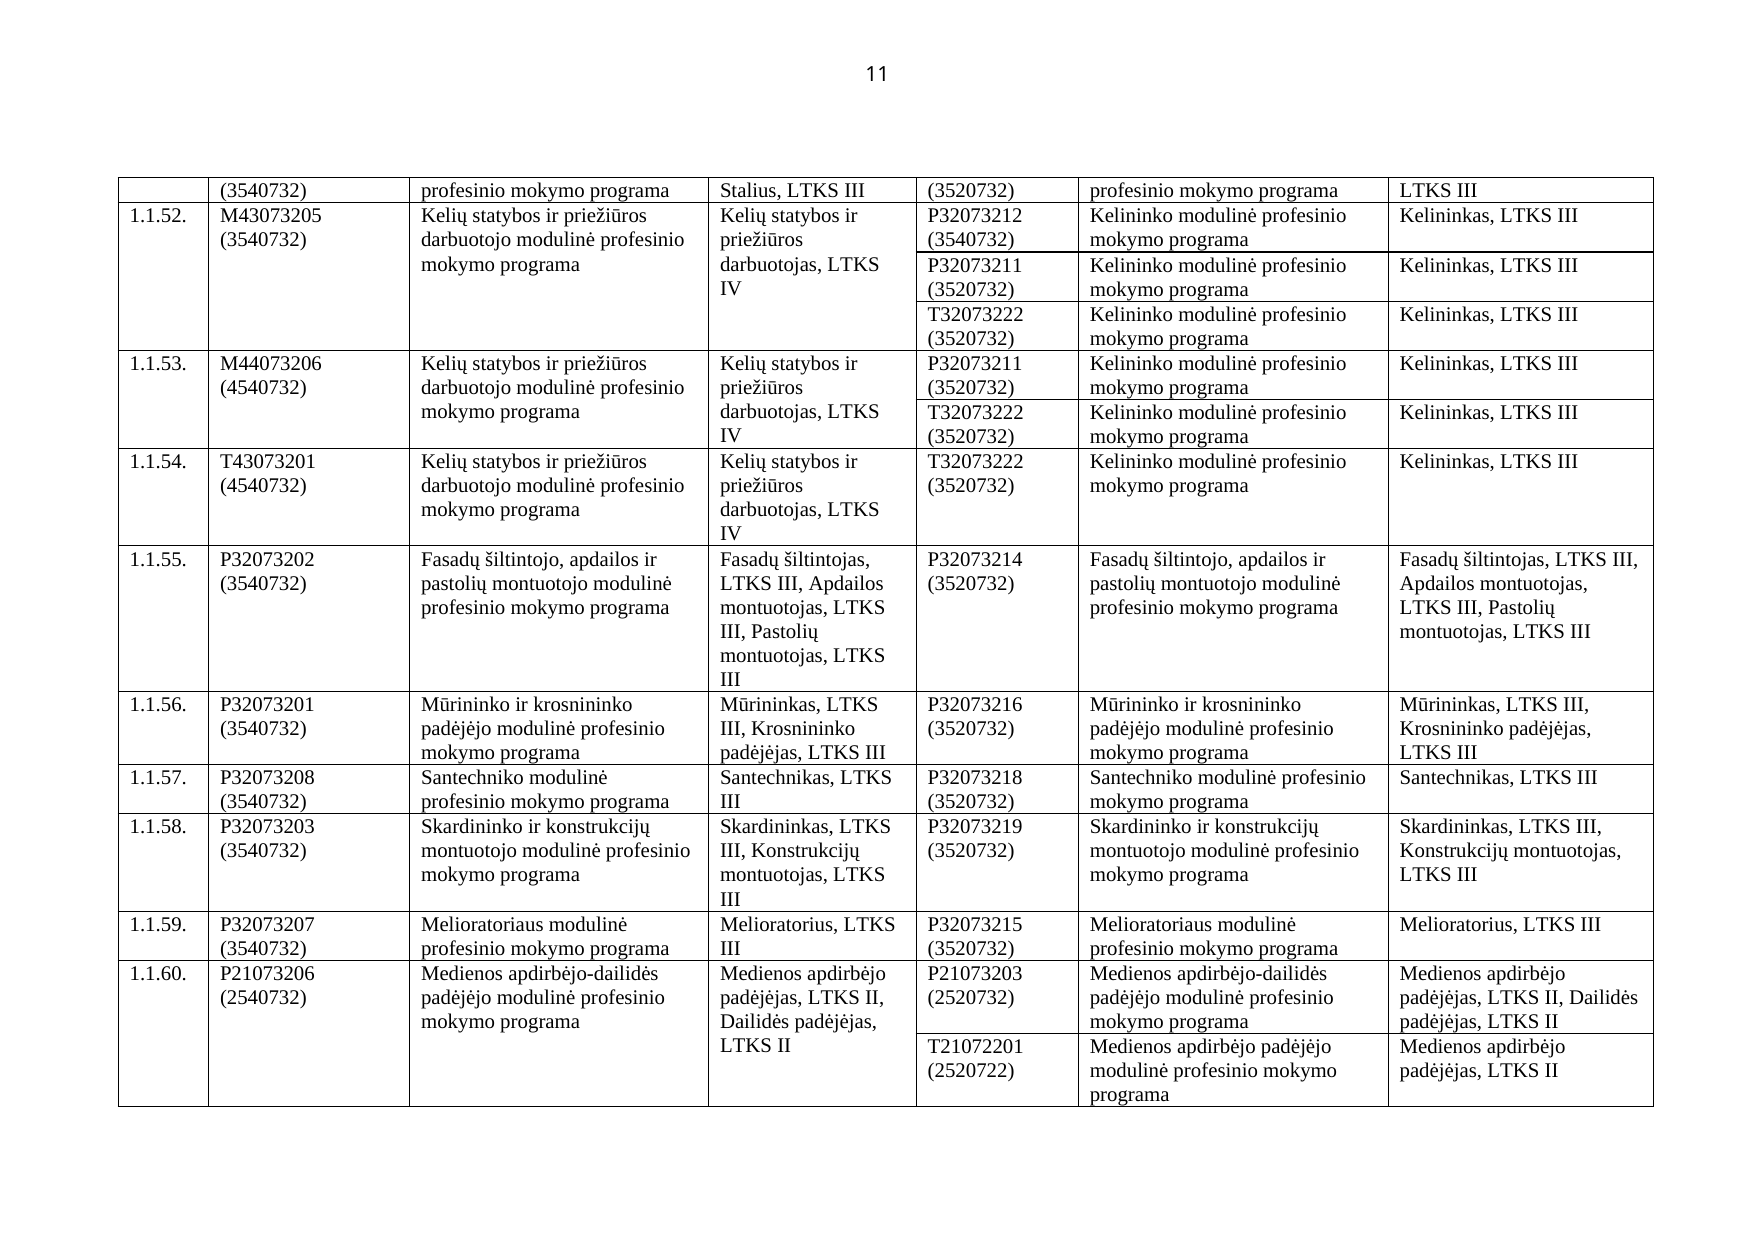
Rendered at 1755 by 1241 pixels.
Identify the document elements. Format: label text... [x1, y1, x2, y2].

table_cell M43073205 (3540732) [209, 203, 409, 350]
table_cell Kelininkas, LTKS III [1389, 449, 1653, 545]
table_cell P21073206 (2540732) [209, 961, 409, 1106]
table_cell Fasadų šiltintojas, LTKS III, Apdailos montuotojas, LTKS III, Pastolių montuotojas, LTKS III [1389, 546, 1653, 691]
table_cell Kelininko modulinė profesinio mokymo programa [1079, 351, 1388, 399]
table_cell [119, 178, 208, 202]
table_cell 1.1.60. [119, 961, 208, 1106]
table_cell 1.1.58. [119, 814, 208, 911]
table_cell Kelininkas, LTKS III [1389, 351, 1653, 399]
table_cell Kelininko modulinė profesinio mokymo programa [1079, 302, 1388, 350]
table_cell P32073214 (3520732) [917, 546, 1078, 691]
table_cell 1.1.59. [119, 912, 208, 960]
table_cell Kelių statybos ir priežiūros darbuotojo modulinė profesinio mokymo programa [410, 203, 708, 350]
table_cell Melioratoriaus modulinė profesinio mokymo programa [410, 912, 708, 960]
table_cell Skardininkas, LTKS III, Konstrukcijų montuotojas, LTKS III [1389, 814, 1653, 911]
table_cell Kelininko modulinė profesinio mokymo programa [1079, 400, 1388, 448]
table_cell Kelininko modulinė profesinio mokymo programa [1079, 203, 1388, 251]
table_cell P32073211 (3520732) [917, 351, 1078, 399]
table_cell P21073203 (2520732) [917, 961, 1078, 1033]
table_cell Kelių statybos ir priežiūros darbuotojo modulinė profesinio mokymo programa [410, 449, 708, 545]
table_cell Kelininkas, LTKS III [1389, 302, 1653, 350]
table_cell profesinio mokymo programa [410, 178, 708, 202]
table_cell Skardininko ir konstrukcijų montuotojo modulinė profesinio mokymo programa [1079, 814, 1388, 911]
table_cell P32073211 (3520732) [917, 253, 1078, 301]
table_cell Medienos apdirbėjo padėjėjo modulinė profesinio mokymo programa [1079, 1034, 1388, 1106]
table_cell 1.1.57. [119, 765, 208, 813]
table_cell P32073203 (3540732) [209, 814, 409, 911]
table_cell P32073208 (3540732) [209, 765, 409, 813]
table_cell 1.1.52. [119, 203, 208, 350]
table_cell Mūrininko ir krosnininko padėjėjo modulinė profesinio mokymo programa [410, 692, 708, 764]
table_cell T32073222 (3520732) [917, 449, 1078, 545]
table_cell Melioratorius, LTKS III [1389, 912, 1653, 960]
table_cell Fasadų šiltintojo, apdailos ir pastolių montuotojo modulinė profesinio mokymo programa [410, 546, 708, 691]
table_cell Skardininko ir konstrukcijų montuotojo modulinė profesinio mokymo programa [410, 814, 708, 911]
table_cell Fasadų šiltintojas, LTKS III, Apdailos montuotojas, LTKS III, Pastolių montuotojas, LTKS III [709, 546, 916, 691]
table_cell Kelių statybos ir priežiūros darbuotojas, LTKS IV [709, 203, 916, 350]
table_cell Medienos apdirbėjo-dailidės padėjėjo modulinė profesinio mokymo programa [410, 961, 708, 1106]
table_cell M44073206 (4540732) [209, 351, 409, 448]
table_cell Stalius, LTKS III [709, 178, 916, 202]
table_cell P32073219 (3520732) [917, 814, 1078, 911]
table_cell Medienos apdirbėjo padėjėjas, LTKS II, Dailidės padėjėjas, LTKS II [1389, 961, 1653, 1033]
table_cell P32073216 (3520732) [917, 692, 1078, 764]
table_cell Skardininkas, LTKS III, Konstrukcijų montuotojas, LTKS III [709, 814, 916, 911]
table_cell Medienos apdirbėjo-dailidės padėjėjo modulinė profesinio mokymo programa [1079, 961, 1388, 1033]
table_cell Kelininko modulinė profesinio mokymo programa [1079, 449, 1388, 545]
table_cell P32073218 (3520732) [917, 765, 1078, 813]
table_cell profesinio mokymo programa [1079, 178, 1388, 202]
table_cell Mūrininkas, LTKS III, Krosnininko padėjėjas, LTKS III [709, 692, 916, 764]
table_cell P32073207 (3540732) [209, 912, 409, 960]
table_cell T32073222 (3520732) [917, 400, 1078, 448]
table_cell Kelininkas, LTKS III [1389, 203, 1653, 251]
table_cell P32073212 (3540732) [917, 203, 1078, 251]
table_cell P32073202 (3540732) [209, 546, 409, 691]
table_cell 1.1.54. [119, 449, 208, 545]
table_cell Kelių statybos ir priežiūros darbuotojas, LTKS IV [709, 449, 916, 545]
table_cell Kelių statybos ir priežiūros darbuotojo modulinė profesinio mokymo programa [410, 351, 708, 448]
table_cell Santechniko modulinė profesinio mokymo programa [410, 765, 708, 813]
table_cell Kelių statybos ir priežiūros darbuotojas, LTKS IV [709, 351, 916, 448]
table_cell 1.1.55. [119, 546, 208, 691]
table_cell Santechnikas, LTKS III [709, 765, 916, 813]
table_cell LTKS III [1389, 178, 1653, 202]
table_cell Mūrininkas, LTKS III, Krosnininko padėjėjas, LTKS III [1389, 692, 1653, 764]
table_cell T21072201 (2520722) [917, 1034, 1078, 1106]
table_cell 1.1.56. [119, 692, 208, 764]
table_cell 1.1.53. [119, 351, 208, 448]
table_cell Kelininkas, LTKS III [1389, 400, 1653, 448]
table_cell Medienos apdirbėjo padėjėjas, LTKS II, Dailidės padėjėjas, LTKS II [709, 961, 916, 1106]
table_cell Santechnikas, LTKS III [1389, 765, 1653, 813]
table_cell P32073201 (3540732) [209, 692, 409, 764]
table_cell Melioratorius, LTKS III [709, 912, 916, 960]
table_cell Kelininkas, LTKS III [1389, 253, 1653, 301]
table_cell T43073201 (4540732) [209, 449, 409, 545]
table_cell Medienos apdirbėjo padėjėjas, LTKS II [1389, 1034, 1653, 1106]
table_cell (3540732) [209, 178, 409, 202]
table_cell T32073222 (3520732) [917, 302, 1078, 350]
table_cell Santechniko modulinė profesinio mokymo programa [1079, 765, 1388, 813]
table_cell Mūrininko ir krosnininko padėjėjo modulinė profesinio mokymo programa [1079, 692, 1388, 764]
table_cell Melioratoriaus modulinė profesinio mokymo programa [1079, 912, 1388, 960]
table_cell Fasadų šiltintojo, apdailos ir pastolių montuotojo modulinė profesinio mokymo programa [1079, 546, 1388, 691]
table_cell (3520732) [917, 178, 1078, 202]
table_cell Kelininko modulinė profesinio mokymo programa [1079, 253, 1388, 301]
table_cell P32073215 (3520732) [917, 912, 1078, 960]
